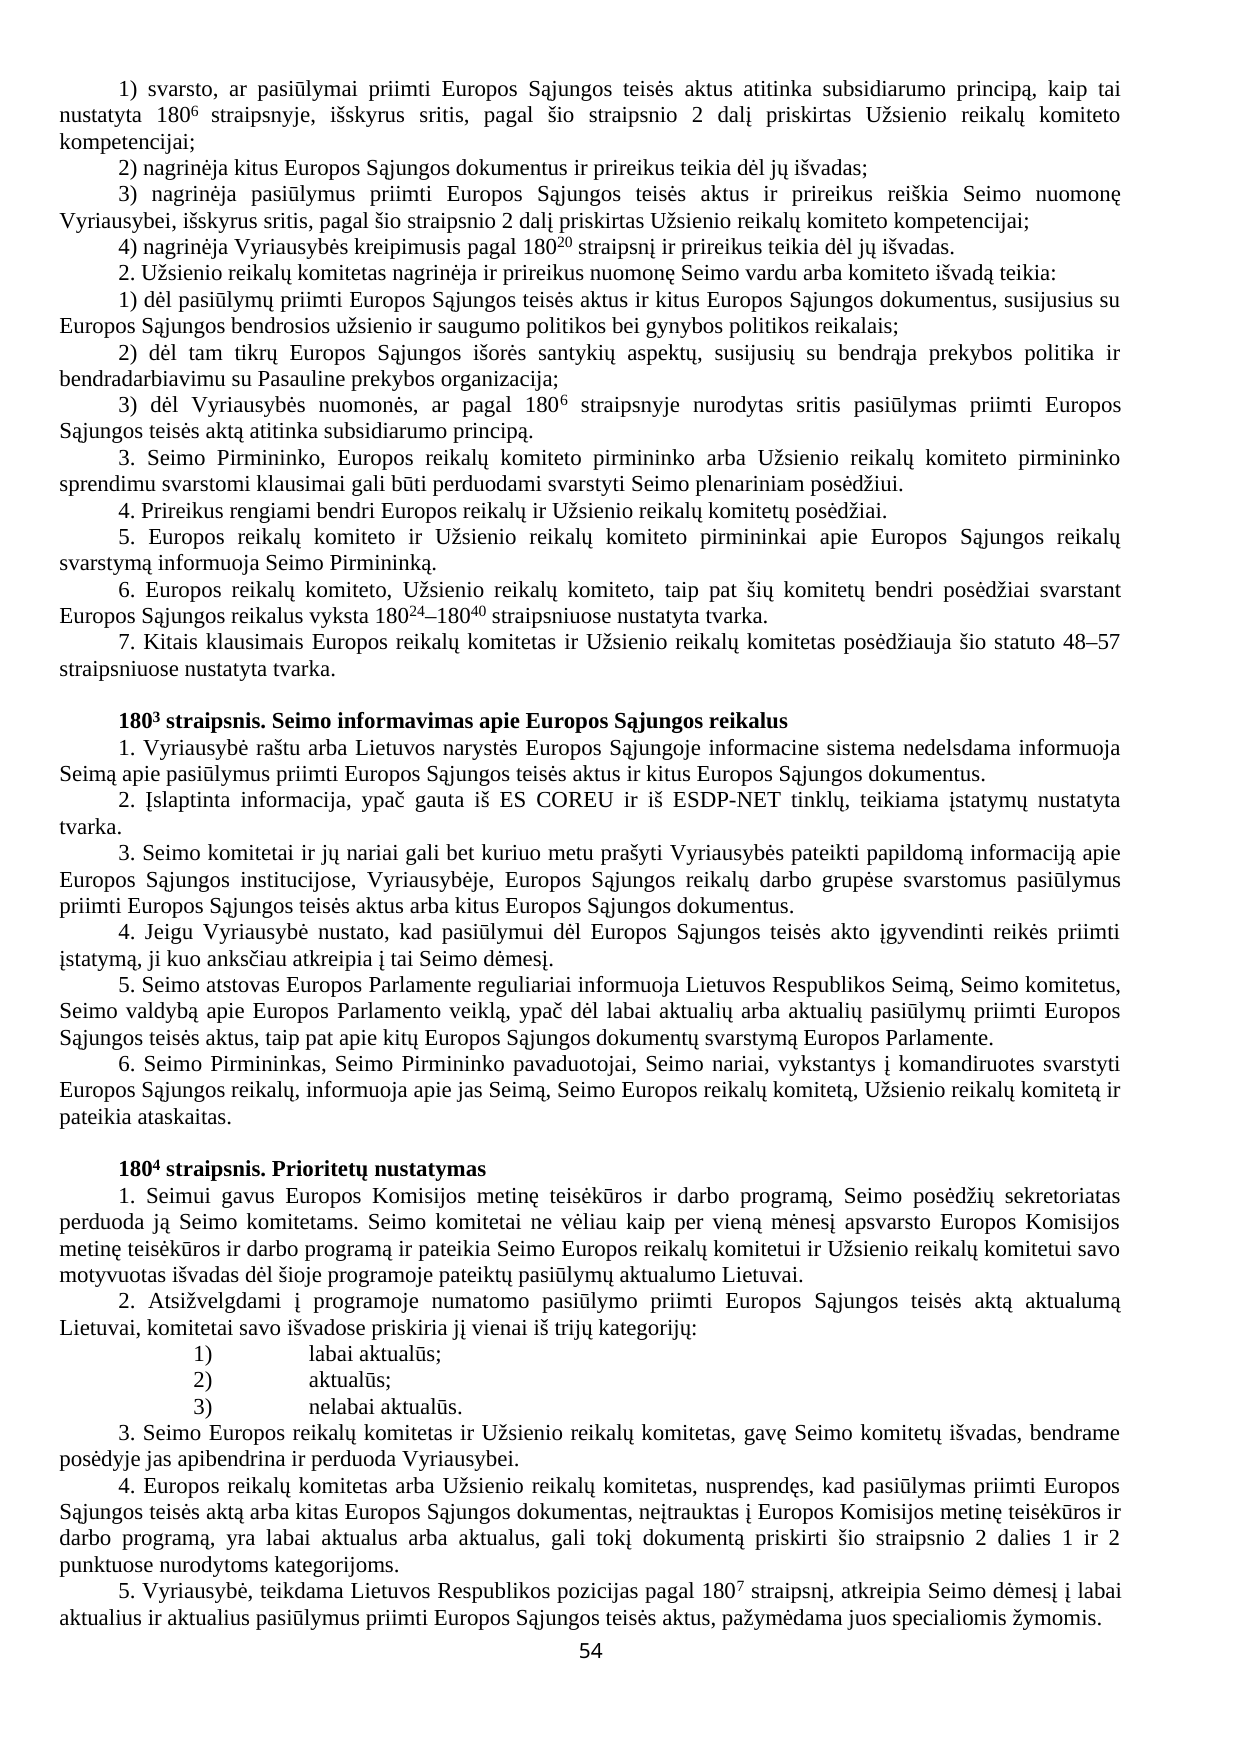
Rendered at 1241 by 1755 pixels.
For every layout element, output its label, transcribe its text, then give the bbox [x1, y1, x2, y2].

text 1) svarsto, ar pasiūlymai priimti Europos Sąjungos teisės aktus atitinka subsidiarumo principą, kaip tai nustatyta 1806 straipsnyje, išskyrus sritis, pagal šio straipsnio 2 dalį priskirtas Užsienio reikalų komiteto kompetencijai; [59, 75, 1122, 154]
list nelabai aktualūs. [134, 1393, 1122, 1419]
text 2) nagrinėja kitus Europos Sąjungos dokumentus ir prireikus teikia dėl jų išvadas; [59, 154, 1122, 180]
text 2) dėl tam tikrų Europos Sąjungos išorės santykių aspektų, susijusių su bendrąja prekybos politika ir bendradarbiavimu su Pasauline prekybos organizacija; [59, 338, 1122, 391]
text 5. Vyriausybė, teikdama Lietuvos Respublikos pozicijas pagal 1807 straipsnį, atkreipia Seimo dėmesį į labai aktualius ir aktualius pasiūlymus priimti Europos Sąjungos teisės aktus, pažymėdama juos specialiomis žymomis. [59, 1577, 1122, 1630]
list labai aktualūs; [134, 1340, 1122, 1366]
text 1. Seimui gavus Europos Komisijos metinę teisėkūros ir darbo programą, Seimo posėdžių sekretoriatas perduoda ją Seimo komitetams. Seimo komitetai ne vėliau kaip per vieną mėnesį apsvarsto Europos Komisijos metinę teisėkūros ir darbo programą ir pateikia Seimo Europos reikalų komitetui ir Užsienio reikalų komitetui savo motyvuotas išvadas dėl šioje programoje pateiktų pasiūlymų aktualumo Lietuvai. [59, 1182, 1122, 1287]
text 3. Seimo Pirmininko, Europos reikalų komiteto pirmininko arba Užsienio reikalų komiteto pirmininko sprendimu svarstomi klausimai gali būti perduodami svarstyti Seimo plenariniam posėdžiui. [59, 444, 1122, 497]
text 3) nagrinėja pasiūlymus priimti Europos Sąjungos teisės aktus ir prireikus reiškia Seimo nuomonę Vyriausybei, išskyrus sritis, pagal šio straipsnio 2 dalį priskirtas Užsienio reikalų komiteto kompetencijai; [59, 180, 1122, 233]
text 1. Vyriausybė raštu arba Lietuvos narystės Europos Sąjungoje informacine sistema nedelsdama informuoja Seimą apie pasiūlymus priimti Europos Sąjungos teisės aktus ir kitus Europos Sąjungos dokumentus. [59, 734, 1122, 787]
text 3. Seimo Europos reikalų komitetas ir Užsienio reikalų komitetas, gavę Seimo komitetų išvadas, bendrame posėdyje jas apibendrina ir perduoda Vyriausybei. [59, 1419, 1122, 1472]
text 7. Kitais klausimais Europos reikalų komitetas ir Užsienio reikalų komitetas posėdžiauja šio statuto 48–57 straipsniuose nustatyta tvarka. [59, 628, 1122, 681]
text 3) dėl Vyriausybės nuomonės, ar pagal 1806 straipsnyje nurodytas sritis pasiūlymas priimti Europos Sąjungos teisės aktą atitinka subsidiarumo principą. [59, 391, 1122, 444]
text 5. Seimo atstovas Europos Parlamente reguliariai informuoja Lietuvos Respublikos Seimą, Seimo komitetus, Seimo valdybą apie Europos Parlamento veiklą, ypač dėl labai aktualių arba aktualių pasiūlymų priimti Europos Sąjungos teisės aktus, taip pat apie kitų Europos Sąjungos dokumentų svarstymą Europos Parlamente. [59, 971, 1122, 1050]
text 3. Seimo komitetai ir jų nariai gali bet kuriuo metu prašyti Vyriausybės pateikti papildomą informaciją apie Europos Sąjungos institucijose, Vyriausybėje, Europos Sąjungos reikalų darbo grupėse svarstomus pasiūlymus priimti Europos Sąjungos teisės aktus arba kitus Europos Sąjungos dokumentus. [59, 839, 1122, 918]
text 6. Seimo Pirmininkas, Seimo Pirmininko pavaduotojai, Seimo nariai, vykstantys į komandiruotes svarstyti Europos Sąjungos reikalų, informuoja apie jas Seimą, Seimo Europos reikalų komitetą, Užsienio reikalų komitetą ir pateikia ataskaitas. [59, 1050, 1122, 1129]
text 2. Įslaptinta informacija, ypač gauta iš ES COREU ir iš ESDP-NET tinklų, teikiama įstatymų nustatyta tvarka. [59, 787, 1122, 839]
text 6. Europos reikalų komiteto, Užsienio reikalų komiteto, taip pat šių komitetų bendri posėdžiai svarstant Europos Sąjungos reikalus vyksta 18024–18040 straipsniuose nustatyta tvarka. [59, 576, 1122, 628]
text 1) dėl pasiūlymų priimti Europos Sąjungos teisės aktus ir kitus Europos Sąjungos dokumentus, susijusius su Europos Sąjungos bendrosios užsienio ir saugumo politikos bei gynybos politikos reikalais; [59, 286, 1122, 338]
text 2. Užsienio reikalų komitetas nagrinėja ir prireikus nuomonę Seimo vardu arba komiteto išvadą teikia: [59, 259, 1122, 286]
text 4. Jeigu Vyriausybė nustato, kad pasiūlymui dėl Europos Sąjungos teisės akto įgyvendinti reikės priimti įstatymą, ji kuo anksčiau atkreipia į tai Seimo dėmesį. [59, 918, 1122, 971]
text 5. Europos reikalų komiteto ir Užsienio reikalų komiteto pirmininkai apie Europos Sąjungos reikalų svarstymą informuoja Seimo Pirmininką. [59, 523, 1122, 576]
text 2. Atsižvelgdami į programoje numatomo pasiūlymo priimti Europos Sąjungos teisės aktą aktualumą Lietuvai, komitetai savo išvadose priskiria jį vienai iš trijų kategorijų: [59, 1287, 1122, 1340]
text 1803 straipsnis. Seimo informavimas apie Europos Sąjungos reikalus [59, 707, 1122, 734]
text 4. Prireikus rengiami bendri Europos reikalų ir Užsienio reikalų komitetų posėdžiai. [59, 497, 1122, 523]
text 4. Europos reikalų komitetas arba Užsienio reikalų komitetas, nusprendęs, kad pasiūlymas priimti Europos Sąjungos teisės aktą arba kitas Europos Sąjungos dokumentas, neįtrauktas į Europos Komisijos metinę teisėkūros ir darbo programą, yra labai aktualus arba aktualus, gali tokį dokumentą priskirti šio straipsnio 2 dalies 1 ir 2 punktuose nurodytoms kategorijoms. [59, 1472, 1122, 1577]
list aktualūs; [134, 1366, 1122, 1393]
text 4) nagrinėja Vyriausybės kreipimusis pagal 18020 straipsnį ir prireikus teikia dėl jų išvadas. [59, 233, 1122, 259]
text 1804 straipsnis. Prioritetų nustatymas [59, 1156, 1122, 1182]
